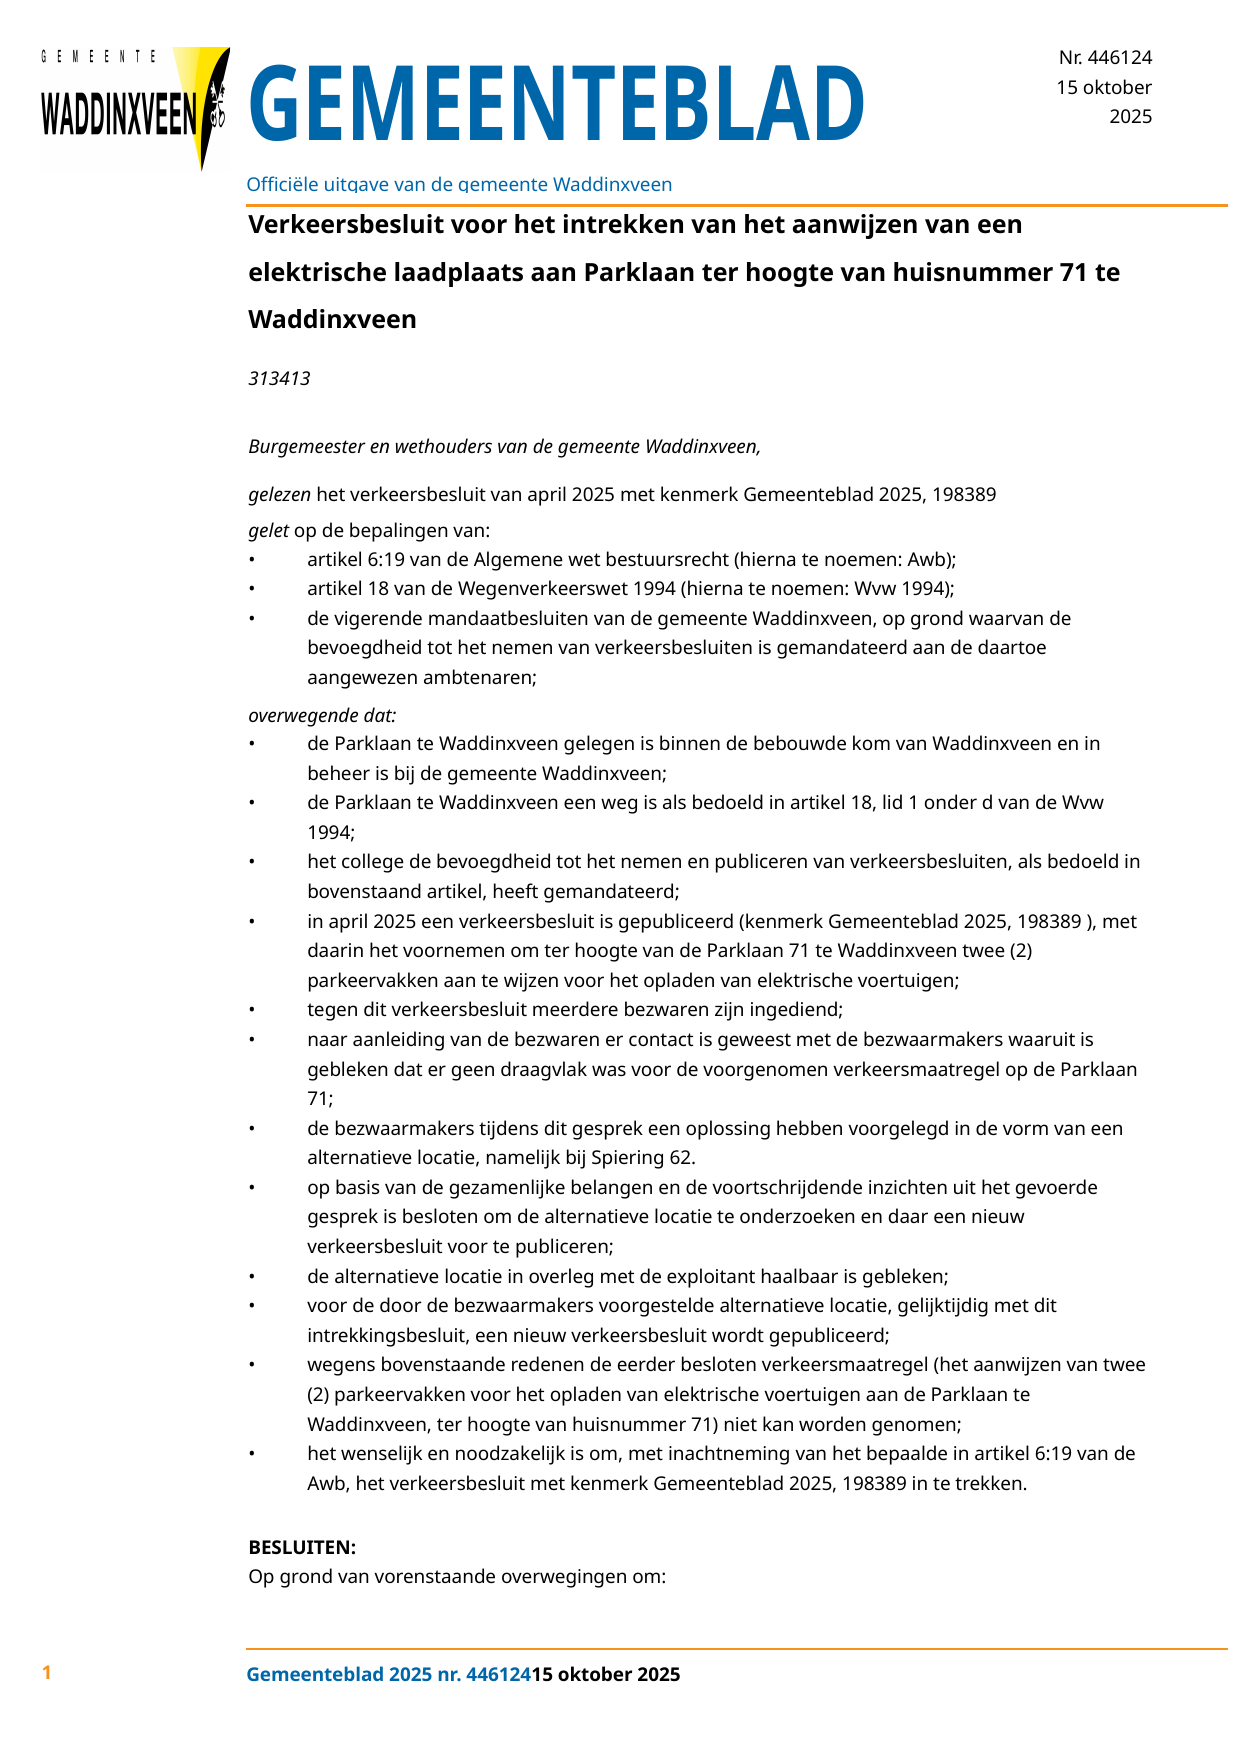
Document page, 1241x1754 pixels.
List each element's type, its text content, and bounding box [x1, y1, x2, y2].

text gelet op de bepalingen van: [248, 517, 1152, 543]
text BESLUITEN: [248, 1534, 1152, 1560]
list het wenselijk en noodzakelijk is om, met inachtneming van het bepaalde in artikel 6:19 van de Awb, het verkeersbesluit met kenmerk Gemeenteblad 2025, 198389 in te trekken. [248, 1440, 1152, 1496]
list tegen dit verkeersbesluit meerdere bezwaren zijn ingediend; [248, 997, 1152, 1022]
list op basis van de gezamenlijke belangen en de voortschrijdende inzichten uit het gevoerde gesprek is besloten om de alternatieve locatie te onderzoeken en daar een nieuw verkeersbesluit voor te publiceren; [248, 1174, 1152, 1259]
text overwegende dat: [248, 702, 1152, 728]
text gelezen het verkeersbesluit van april 2025 met kenmerk Gemeenteblad 2025, 198389 [248, 481, 1152, 507]
text Verkeersbesluit voor het intrekken van het aanwijzen van een elektrische laadplaats aan Parklaan ter hoogte van huisnummer 71 te Waddinxveen [248, 207, 1152, 336]
list de Parklaan te Waddinxveen een weg is als bedoeld in artikel 18, lid 1 onder d van de Wvw 1994; [248, 789, 1152, 845]
text Op grond van vorenstaande overwegingen om: [248, 1563, 1152, 1589]
list de bezwaarmakers tijdens dit gesprek een oplossing hebben voorgelegd in de vorm van een alternatieve locatie, namelijk bij Spiering 62. [248, 1115, 1152, 1170]
text 313413 [248, 366, 1152, 391]
list de Parklaan te Waddinxveen gelegen is binnen de bebouwde kom van Waddinxveen en in beheer is bij de gemeente Waddinxveen; [248, 730, 1152, 786]
list artikel 6:19 van de Algemene wet bestuursrecht (hierna te noemen: Awb); [248, 546, 1152, 572]
list artikel 18 van de Wegenverkeerswet 1994 (hierna te noemen: Wvw 1994); [248, 575, 1152, 601]
list wegens bovenstaande redenen de eerder besloten verkeersmaatregel (het aanwijzen van twee (2) parkeervakken voor het opladen van elektrische voertuigen aan de Parklaan te Waddinxveen, ter hoogte van huisnummer 71) niet kan worden genomen; [248, 1352, 1152, 1437]
list de alternatieve locatie in overleg met de exploitant haalbaar is gebleken; [248, 1263, 1152, 1289]
text Burgemeester en wethouders van de gemeente Waddinxveen, [248, 433, 1152, 459]
list voor de door de bezwaarmakers voorgestelde alternatieve locatie, gelijktijdig met dit intrekkingsbesluit, een nieuw verkeersbesluit wordt gepubliceerd; [248, 1292, 1152, 1348]
list de vigerende mandaatbesluiten van de gemeente Waddinxveen, op grond waarvan de bevoegdheid tot het nemen van verkeersbesluiten is gemandateerd aan de daartoe aangewezen ambtenaren; [248, 605, 1152, 690]
list het college de bevoegdheid tot het nemen en publiceren van verkeersbesluiten, als bedoeld in bovenstaand artikel, heeft gemandateerd; [248, 849, 1152, 904]
list in april 2025 een verkeersbesluit is gepubliceerd (kenmerk Gemeenteblad 2025, 198389 ), met daarin het voornemen om ter hoogte van de Parklaan 71 te Waddinxveen twee (2) parkeervakken aan te wijzen voor het opladen van elektrische voertuigen; [248, 908, 1152, 993]
list naar aanleiding van de bezwaren er contact is geweest met de bezwaarmakers waaruit is gebleken dat er geen draagvlak was voor de voorgenomen verkeersmaatregel op de Parklaan 71; [248, 1026, 1152, 1111]
picture [41, 47, 231, 172]
